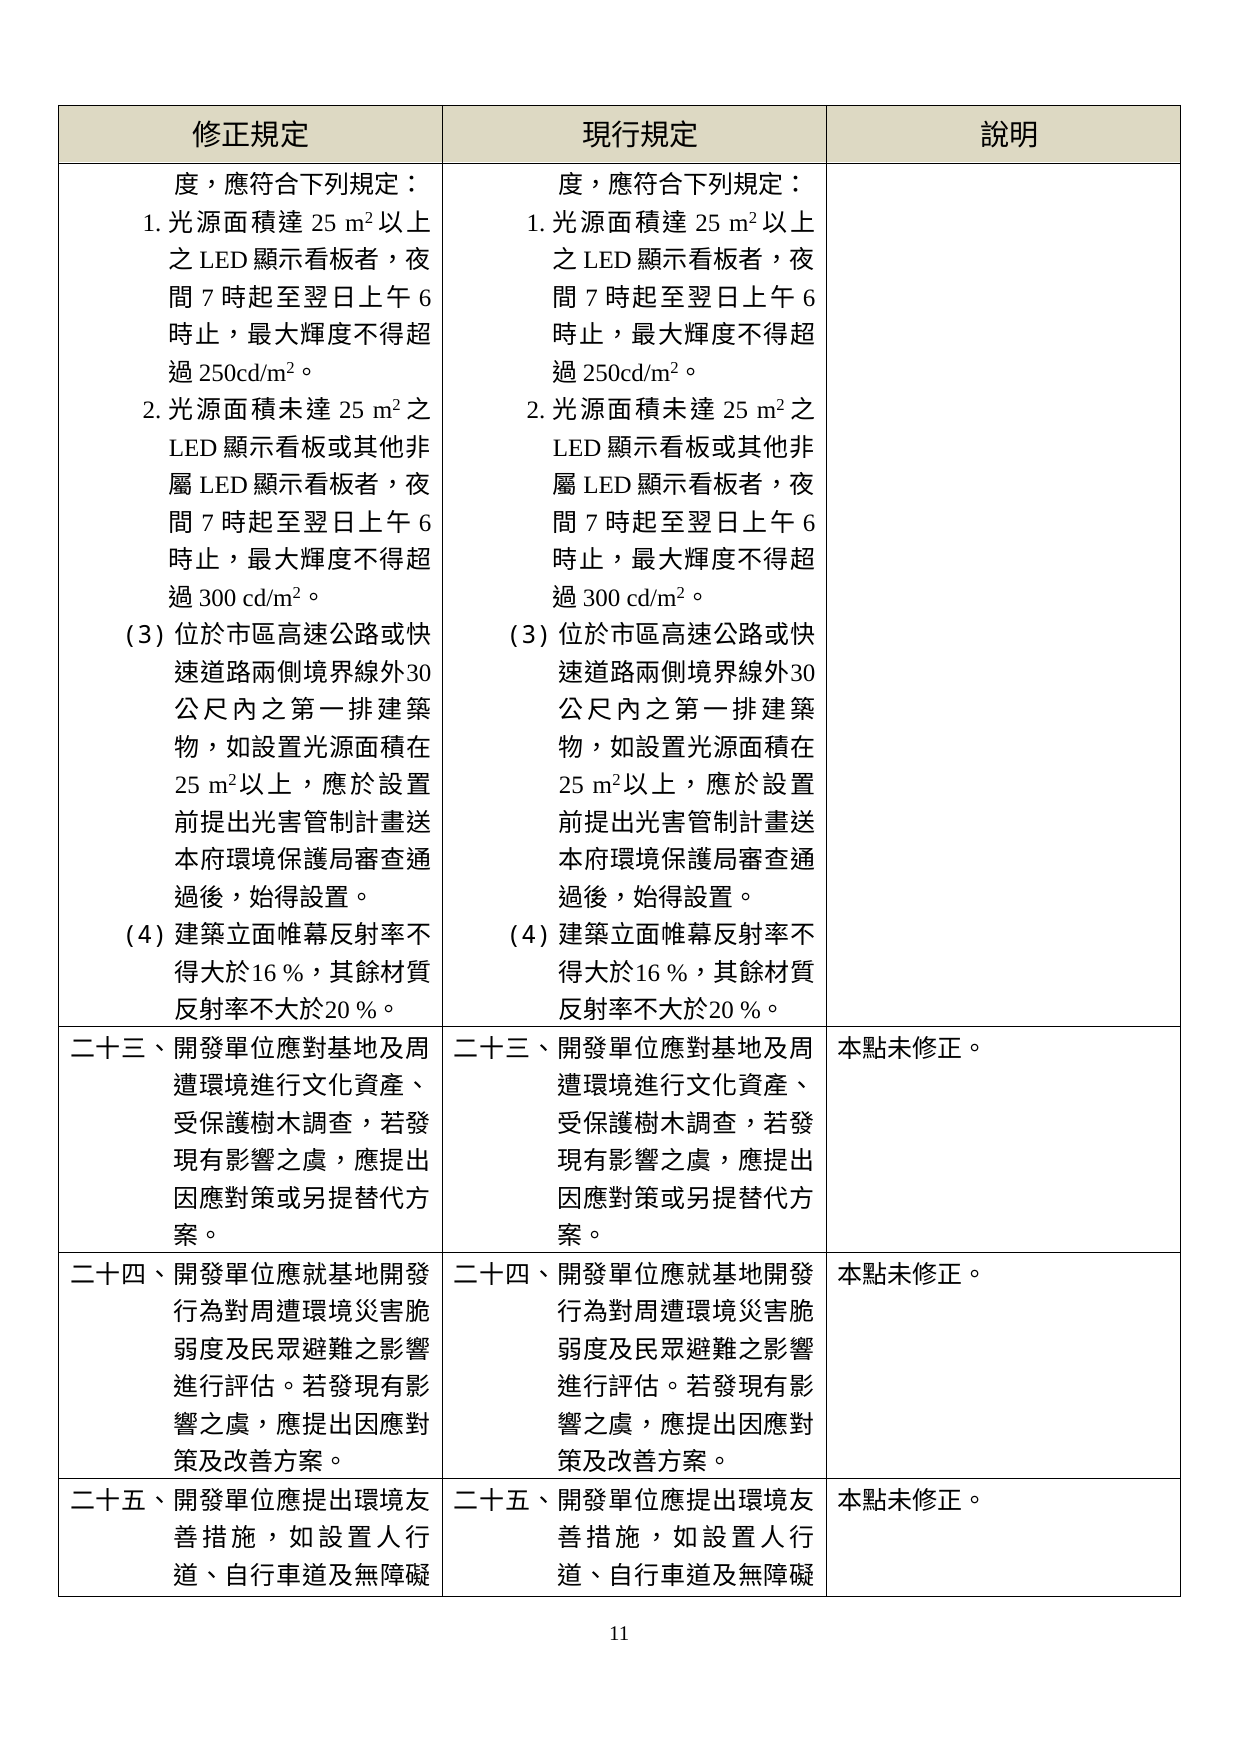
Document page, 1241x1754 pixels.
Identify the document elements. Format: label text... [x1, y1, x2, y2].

table_cell 二十四、開發單位應就基地開發行為對周遭環境災害脆弱度及民眾避難之影響進行評估。若發現有影響之虞，應提出因應對策及改善方案。 [59, 1253, 442, 1478]
table_cell 二十二、開發單位應管制光源設施所產生之光害影響，並採取下列措施： 光源設施於夜間10時至翌日8時止，不得產生閃爍致妨礙民眾作息，另建築外牆材質應評估及避免太陽光反射影響。 設置廣告看板之光源輝度，應符合下列規定： 光源面積達25 m2以上之LED顯示看板者，夜間7時起至翌日上午6時止，最大輝度不得超過250cd/m2。 光源面積未達25 m2之LED顯示看板或其他非屬LED顯示看板者，夜間7時起至翌日上午6時止，最大輝度不得超過300 cd/m2。 位於市區高速公路或快速道路兩側境界線外30公尺內之第一排建築物，如設置光源面積在25 m2以上，應於設置前提出光害管制計畫送本府環境保護局審查通過後，始得設置。 建築立面帷幕反射率不得大於16 %，其餘材質反射率不大於20 %。 [59, 164, 442, 1026]
table_cell 本點未修正。 [827, 1253, 1180, 1478]
table_cell 二十三、開發單位應對基地及周遭環境進行文化資產、受保護樹木調查，若發現有影響之虞，應提出因應對策或另提替代方案。 [59, 1027, 442, 1252]
table_cell 二十五、開發單位應提出環境友善措施，如設置人行道、自行車道及無障礙 [59, 1479, 442, 1596]
table_cell 本點未修正。 [827, 1027, 1180, 1252]
table_cell [827, 164, 1180, 1026]
table_header 修正規定 [59, 106, 442, 162]
table_cell 本點未修正。 [827, 1479, 1180, 1596]
table_header 現行規定 [443, 106, 826, 162]
table_cell 二十二、開發單位應管制光源設施所產生之光害影響，並採取下列措施： 光源設施於夜間10時至翌日8時止，不得產生閃爍致妨礙民眾作息，另建築外牆材質應評估及避免太陽光反射影響。 設置廣告看板之光源輝度，應符合下列規定： 光源面積達25 m2以上之LED顯示看板者，夜間7時起至翌日上午6時止，最大輝度不得超過250cd/m2。 光源面積未達25 m2之LED顯示看板或其他非屬LED顯示看板者，夜間7時起至翌日上午6時止，最大輝度不得超過300 cd/m2。 位於市區高速公路或快速道路兩側境界線外30公尺內之第一排建築物，如設置光源面積在25 m2以上，應於設置前提出光害管制計畫送本府環境保護局審查通過後，始得設置。 建築立面帷幕反射率不得大於16 %，其餘材質反射率不大於20 %。 [443, 164, 826, 1026]
table_header 說明 [827, 106, 1180, 162]
table_cell 二十五、開發單位應提出環境友善措施，如設置人行道、自行車道及無障礙 [443, 1479, 826, 1596]
table_cell 二十四、開發單位應就基地開發行為對周遭環境災害脆弱度及民眾避難之影響進行評估。若發現有影響之虞，應提出因應對策及改善方案。 [443, 1253, 826, 1478]
table_cell 二十三、開發單位應對基地及周遭環境進行文化資產、受保護樹木調查，若發現有影響之虞，應提出因應對策或另提替代方案。 [443, 1027, 826, 1252]
